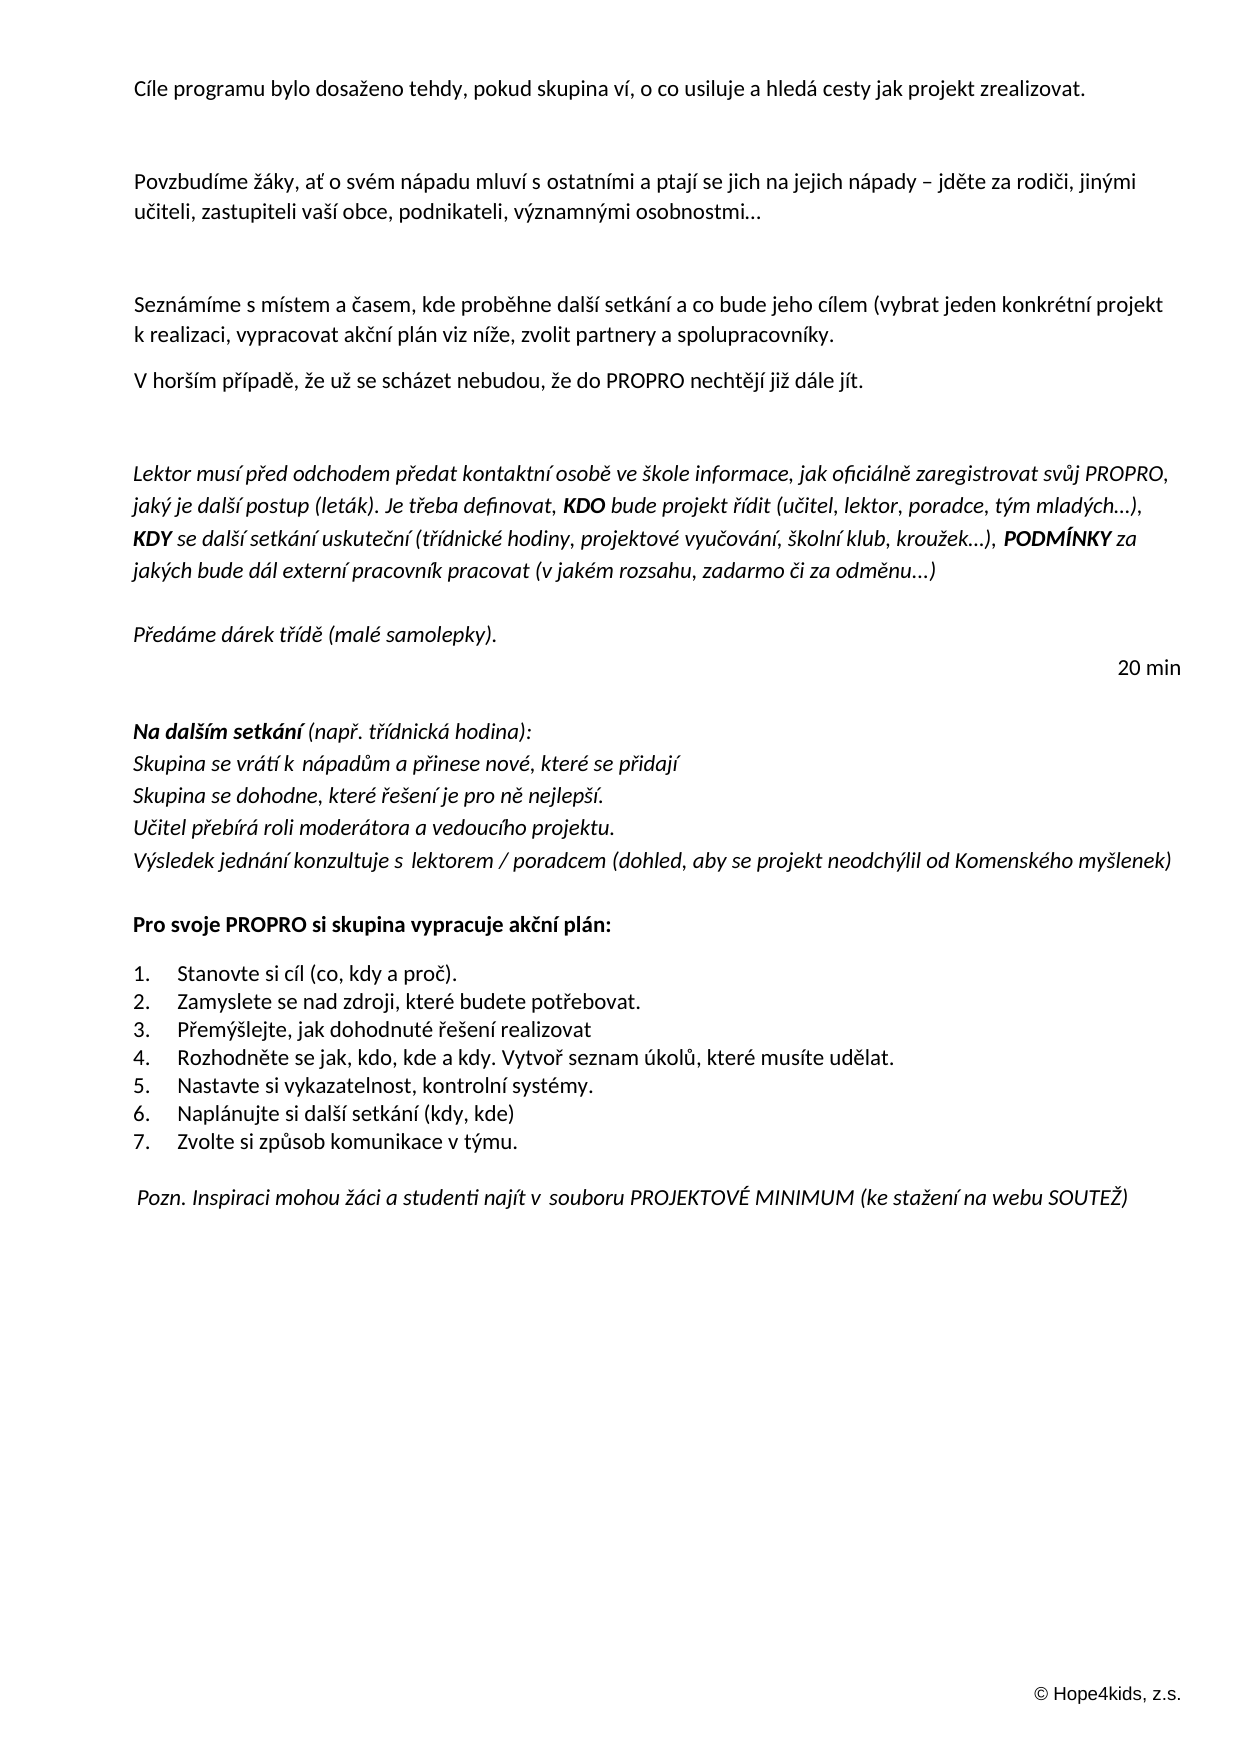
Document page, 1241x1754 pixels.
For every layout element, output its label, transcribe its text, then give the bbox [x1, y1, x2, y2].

list Stanovte si cíl (co, kdy a proč). [133, 959, 1181, 987]
list Zamyslete se nad zdroji, které budete potřebovat. [133, 987, 1181, 1015]
text Povzbudíme žáky, ať o svém nápadu mluví s ostatními a ptají se jich na jejich nápady – jděte za rodiči, jinými učiteli, zastupiteli vaší obce, podnikateli, významnými osobnostmi… [134, 167, 1181, 225]
text Pozn. Inspiraci mohou žáci a studenti najít v souboru PROJEKTOVÉ MINIMUM (ke stažení na webu SOUTEŽ) [59, 1183, 1181, 1211]
text Předáme dárek třídě (malé samolepky). [133, 620, 1181, 648]
text Na dalším setkání (např. třídnická hodina): [133, 717, 1181, 745]
list Rozhodněte se jak, kdo, kde a kdy. Vytvoř seznam úkolů, které musíte udělat. [133, 1043, 1181, 1071]
text Výsledek jednání konzultuje s lektorem / poradcem (dohled, aby se projekt neodchýlil od Komenského myšlenek) [133, 846, 1181, 874]
list Nastavte si vykazatelnost, kontrolní systémy. [133, 1071, 1181, 1099]
text Cíle programu bylo dosaženo tehdy, pokud skupina ví, o co usiluje a hledá cesty jak projekt zrealizovat. [134, 74, 1181, 102]
text 20 min [133, 653, 1181, 681]
text Lektor musí před odchodem předat kontaktní osobě ve škole informace, jak oficiálně zaregistrovat svůj PROPRO, jaký je další postup (leták). Je třeba definovat, KDO bude projekt řídit (učitel, lektor, poradce, tým mladých…), KDY se další setkání uskuteční (třídnické hodiny, projektové vyučování, školní klub, kroužek…), PODMÍNKY za jakých bude dál externí pracovník pracovat (v jakém rozsahu, zadarmo či za odměnu...) [133, 459, 1181, 584]
text Seznámíme s místem a časem, kde proběhne další setkání a co bude jeho cílem (vybrat jeden konkrétní projekt k realizaci, vypracovat akční plán viz níže, zvolit partnery a spolupracovníky. [134, 290, 1181, 348]
text Skupina se dohodne, které řešení je pro ně nejlepší. [133, 781, 1181, 809]
list Zvolte si způsob komunikace v týmu. [133, 1127, 1181, 1155]
text Učitel přebírá roli moderátora a vedoucího projektu. [133, 813, 1181, 842]
list Naplánujte si další setkání (kdy, kde) [133, 1099, 1181, 1127]
text V horším případě, že už se scházet nebudou, že do PROPRO nechtějí již dále jít. [134, 366, 1181, 394]
text Pro svoje PROPRO si skupina vypracuje akční plán: [133, 910, 1181, 938]
list Přemýšlejte, jak dohodnuté řešení realizovat [133, 1015, 1181, 1043]
text Skupina se vrátí k nápadům a přinese nové, které se přidají [133, 749, 1181, 777]
